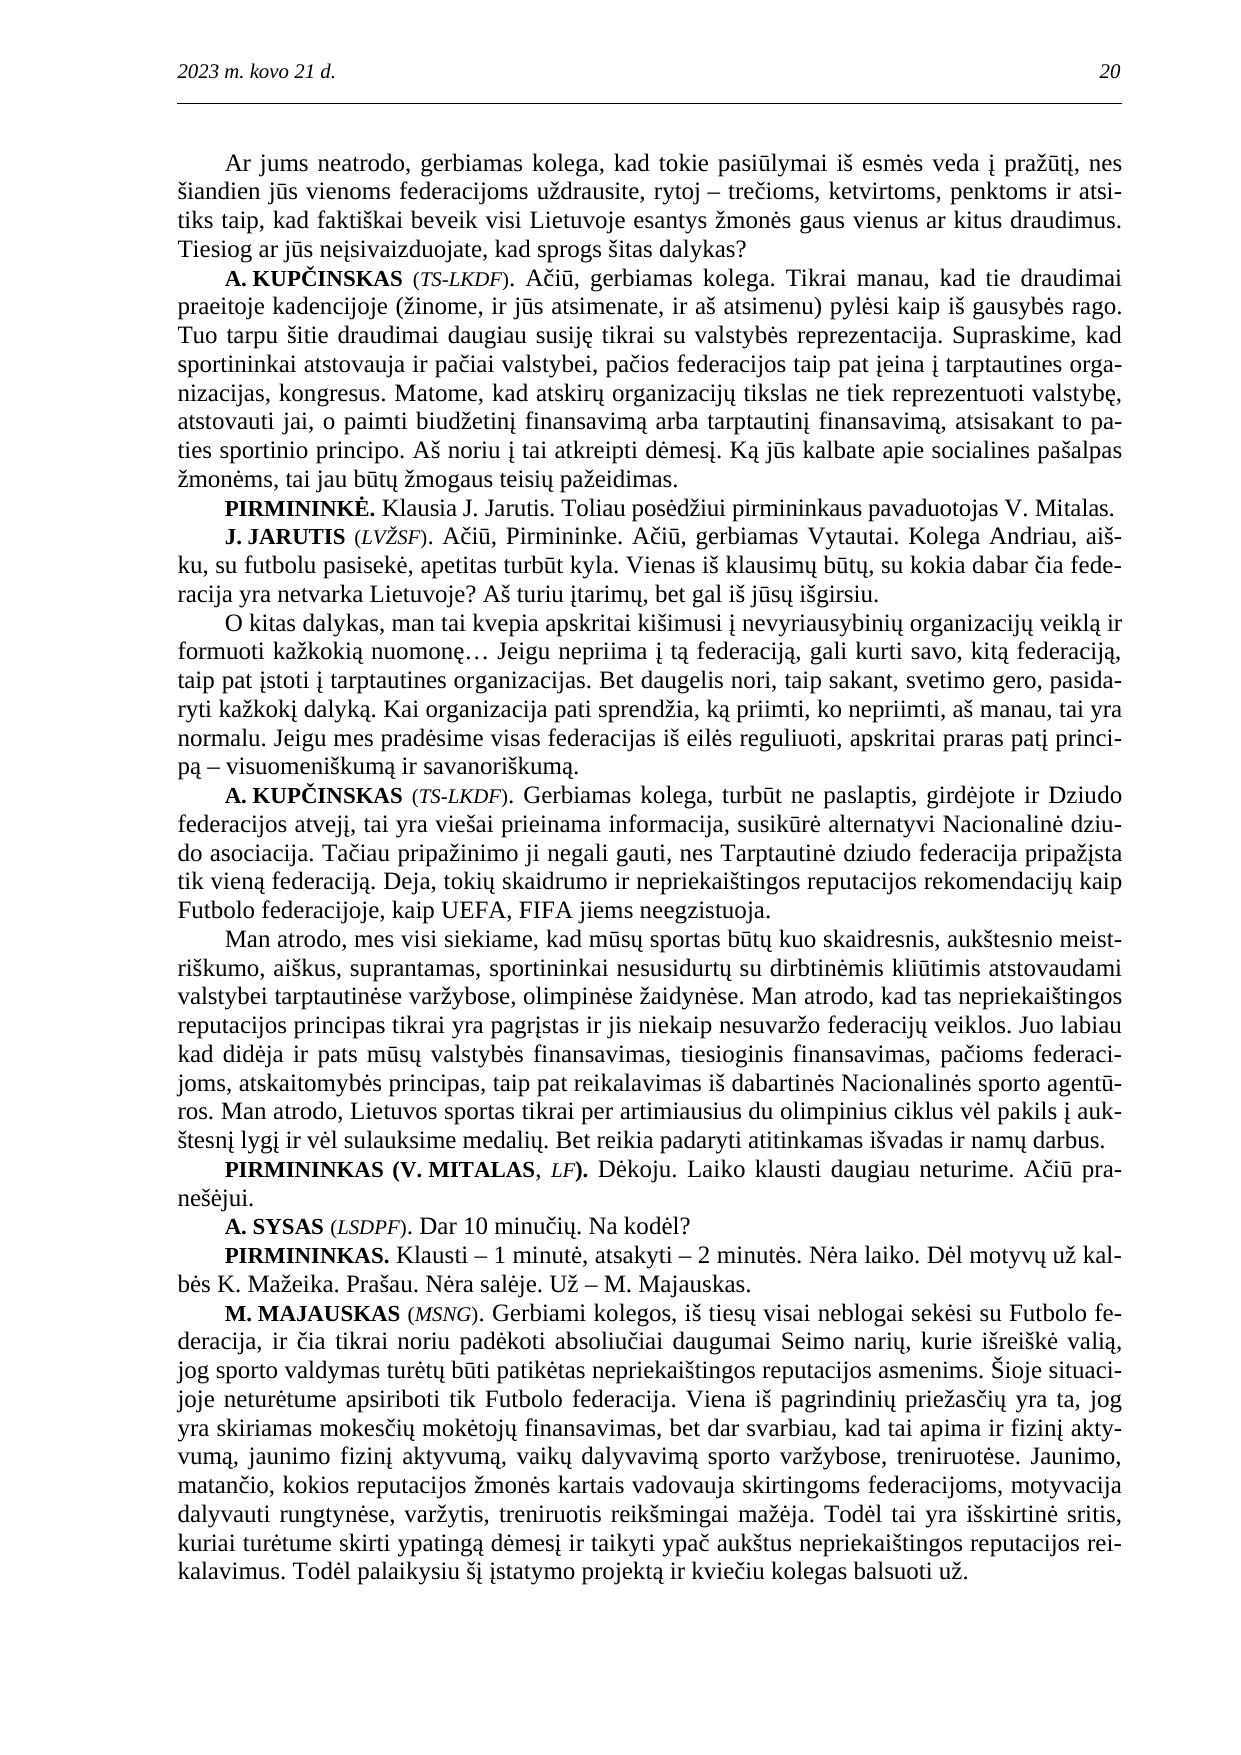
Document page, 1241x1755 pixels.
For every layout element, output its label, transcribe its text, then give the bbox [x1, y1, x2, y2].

text M. MAJAUSKAS (MSNG). Ger­bia­mi ko­le­gos, iš tie­sų vi­sai ne­blo­gai se­kė­si su Fut­bo­lo fe­de­ra­ci­ja, ir čia tik­rai no­riu pa­dė­ko­ti ab­so­liu­čiai dau­gu­mai Sei­mo na­rių, ku­rie iš­reiš­kė va­lią, jog spor­to val­dy­mas tu­rė­tų bū­ti pa­ti­kė­tas ne­pri­ekaiš­tin­gos re­pu­ta­ci­jos as­me­nims. Šio­je si­tu­a­ci­jo­je ne­tu­rė­tu­me ap­si­ri­bo­ti tik Fut­bo­lo fe­de­ra­ci­ja. Vie­na iš pa­grin­di­nių prie­žas­čių yra ta, jog yra ski­ria­mas mo­kes­čių mo­kė­to­jų fi­nan­sa­vi­mas, bet dar svar­biau, kad tai ap­ima ir fi­zi­nį ak­ty­vu­mą, jau­ni­mo fi­zi­nį ak­ty­vu­mą, vai­kų da­ly­va­vi­mą spor­to var­žy­bo­se, tre­ni­ruo­tė­se. Jau­ni­mo, ma­tan­čio, ko­kios re­pu­ta­ci­jos žmo­nės kar­tais va­do­vau­ja skir­tin­goms fe­de­ra­ci­joms, mo­ty­va­ci­ja da­ly­vau­ti rung­ty­nė­se, var­žy­tis, tre­ni­ruo­tis reikš­min­gai ma­žė­ja. To­dėl tai yra iš­skir­ti­nė sri­tis, ku­riai tu­rė­tu­me skir­ti ypa­tin­gą dė­me­sį ir tai­ky­ti ypač aukš­tus ne­pri­ekaiš­tin­gos re­pu­ta­ci­jos rei­ka­la­vi­mus. To­dėl pa­lai­ky­siu šį įsta­ty­mo pro­jek­tą ir kvie­čiu ko­le­gas bal­suo­ti už. [177, 1298, 1122, 1585]
text A. KUPČINSKAS (TS-LKDF). Ger­bia­mas ko­le­ga, tur­būt ne pa­slap­tis, gir­dė­jo­te ir Dziu­do fe­de­ra­ci­jos at­ve­jį, tai yra vie­šai pri­ei­na­ma in­for­ma­ci­ja, su­si­kū­rė al­ter­na­ty­vi Na­cio­na­li­nė dziu­do aso­cia­ci­ja. Ta­čiau pri­pa­ži­ni­mo ji ne­ga­li gau­ti, nes Tarp­tau­ti­nė dziu­do fe­de­ra­ci­ja pri­pa­žįs­ta tik vie­ną fe­de­ra­ci­ją. De­ja, to­kių skaid­ru­mo ir ne­pri­ekaiš­tin­gos re­pu­ta­ci­jos re­ko­men­da­ci­jų kaip Fut­bo­lo fe­de­ra­ci­jo­je, kaip UEFA, FIFA jiems ne­eg­zis­tuo­ja. [177, 780, 1122, 924]
text PIRMININKAS. Klaus­ti – 1 mi­nu­tė, at­sa­ky­ti – 2 mi­nu­tės. Nė­ra lai­ko. Dėl mo­ty­vų už kal­bės K. Ma­žei­ka. Pra­šau. Nė­ra sa­lė­je. Už – M. Ma­jaus­kas. [177, 1240, 1122, 1298]
text A. KUPČINSKAS (TS-LKDF). Ačiū, ger­bia­mas ko­le­ga. Tik­rai ma­nau, kad tie drau­di­mai pra­ei­to­je ka­den­ci­jo­je (ži­no­me, ir jūs at­si­me­na­te, ir aš at­si­me­nu) py­lė­si kaip iš gau­sy­bės ra­go. Tuo tar­pu ši­tie drau­di­mai dau­giau su­si­ję tik­rai su vals­ty­bės rep­re­zen­ta­ci­ja. Su­pras­ki­me, kad spor­ti­nin­kai at­sto­vau­ja ir pa­čiai vals­ty­bei, pa­čios fe­de­ra­ci­jos taip pat įei­na į tarp­tau­ti­nes or­ga­ni­za­ci­jas, kon­gre­sus. Ma­to­me, kad at­ski­rų or­ga­ni­za­ci­jų tiks­las ne tiek rep­re­zen­tuo­ti vals­ty­bę, at­sto­vau­ti jai, o pa­im­ti biu­dže­ti­nį fi­nan­sa­vi­mą ar­ba tarp­tau­ti­nį fi­nan­sa­vi­mą, at­si­sa­kant to pa­ties spor­ti­nio prin­ci­po. Aš no­riu į tai at­kreip­ti dė­me­sį. Ką jūs kal­ba­te apie so­cia­li­nes pa­šal­pas žmo­nėms, tai jau bū­tų žmo­gaus tei­sių pa­žei­di­mas. [177, 263, 1122, 493]
text J. JARUTIS (LVŽSF). Ačiū, Pir­mi­nin­ke. Ačiū, ger­bia­mas Vy­tau­tai. Ko­le­ga An­driau, aiš­ku, su fut­bo­lu pa­si­se­kė, ape­ti­tas tur­būt ky­la. Vie­nas iš klau­si­mų bū­tų, su ko­kia da­bar čia fe­de­ra­ci­ja yra ne­tvar­ka Lie­tu­vo­je? Aš tu­riu įta­ri­mų, bet gal iš jū­sų iš­gir­siu. [177, 521, 1122, 608]
text Man at­ro­do, mes vi­si sie­kia­me, kad mū­sų spor­tas bū­tų kuo skaid­res­nis, aukš­tes­nio meist­riš­ku­mo, aiš­kus, su­pran­ta­mas, spor­ti­nin­kai ne­su­si­dur­tų su dirb­ti­nė­mis kliū­ti­mis at­sto­vau­da­mi vals­ty­bei tarp­tau­ti­nė­se var­žy­bo­se, olim­pi­nė­se žai­dy­nė­se. Man at­ro­do, kad tas ne­pri­ekaiš­tin­gos re­pu­ta­ci­jos prin­ci­pas tik­rai yra pa­grįs­tas ir jis nie­kaip ne­su­var­žo fe­de­ra­ci­jų veik­los. Juo la­biau kad di­dė­ja ir pats mū­sų vals­ty­bės fi­nan­sa­vi­mas, tie­sio­gi­nis fi­nan­sa­vi­mas, pa­čioms fe­de­ra­ci­joms, at­skai­to­my­bės prin­ci­pas, taip pat rei­ka­la­vi­mas iš da­bar­ti­nės Na­cio­na­li­nės spor­to agen­tū­ros. Man at­ro­do, Lie­tu­vos spor­tas tik­rai per ar­ti­miau­sius du olim­pi­nius cik­lus vėl pa­kils į auk­š­tes­nį ly­gį ir vėl su­lauk­si­me me­da­lių. Bet rei­kia pa­da­ry­ti ati­tin­ka­mas iš­va­das ir na­mų dar­bus. [177, 924, 1122, 1154]
text Ar jums ne­at­ro­do, ger­bia­mas ko­le­ga, kad to­kie pa­siū­ly­mai iš es­mės ve­da į pra­žū­tį, nes šian­dien jūs vie­noms fe­de­ra­ci­joms už­drau­si­te, ry­toj – tre­čioms, ket­vir­toms, penk­toms ir at­si­tiks taip, kad fak­tiš­kai be­veik vi­si Lie­tu­vo­je esan­tys žmo­nės gaus vie­nus ar ki­tus drau­di­mus. Tie­siog ar jūs ne­įsi­vaiz­duo­ja­te, kad sprogs ši­tas da­ly­kas? [177, 148, 1122, 263]
text PIRMININKĖ. Klau­sia J. Ja­ru­tis. To­liau po­sė­džiui pir­mi­nin­kaus pa­va­duo­to­jas V. Mi­ta­las. [177, 493, 1122, 521]
text O ki­tas da­ly­kas, man tai kve­pia ap­skri­tai ki­ši­mu­si į ne­vy­riau­sy­bi­nių or­ga­ni­za­ci­jų veik­lą ir for­muo­ti kaž­ko­kią nuo­mo­nę… Jei­gu ne­pri­ima į tą fe­de­ra­ci­ją, ga­li kur­ti sa­vo, ki­tą fe­de­ra­ci­ją, taip pat įsto­ti į tarp­tau­ti­nes or­ga­ni­za­ci­jas. Bet dau­ge­lis no­ri, taip sa­kant, sve­ti­mo ge­ro, pa­si­da­ry­ti kaž­ko­kį da­ly­ką. Kai or­ga­ni­za­ci­ja pa­ti spren­džia, ką pri­im­ti, ko ne­pri­im­ti, aš ma­nau, tai yra nor­ma­lu. Jei­gu mes pra­dė­si­me vi­sas fe­de­ra­ci­jas iš ei­lės re­gu­liuo­ti, ap­skri­tai pra­ras pa­tį prin­ci­pą – vi­suo­me­niš­ku­mą ir sa­va­no­riš­ku­mą. [177, 608, 1122, 780]
text PIRMININKAS (V. MITALAS, LF). Dė­ko­ju. Lai­ko klaus­ti dau­giau ne­tu­ri­me. Ačiū pra­nešė­jui. [177, 1154, 1122, 1211]
text A. SYSAS (LSDPF). Dar 10 mi­nu­čių. Na ko­dėl? [177, 1211, 1122, 1240]
